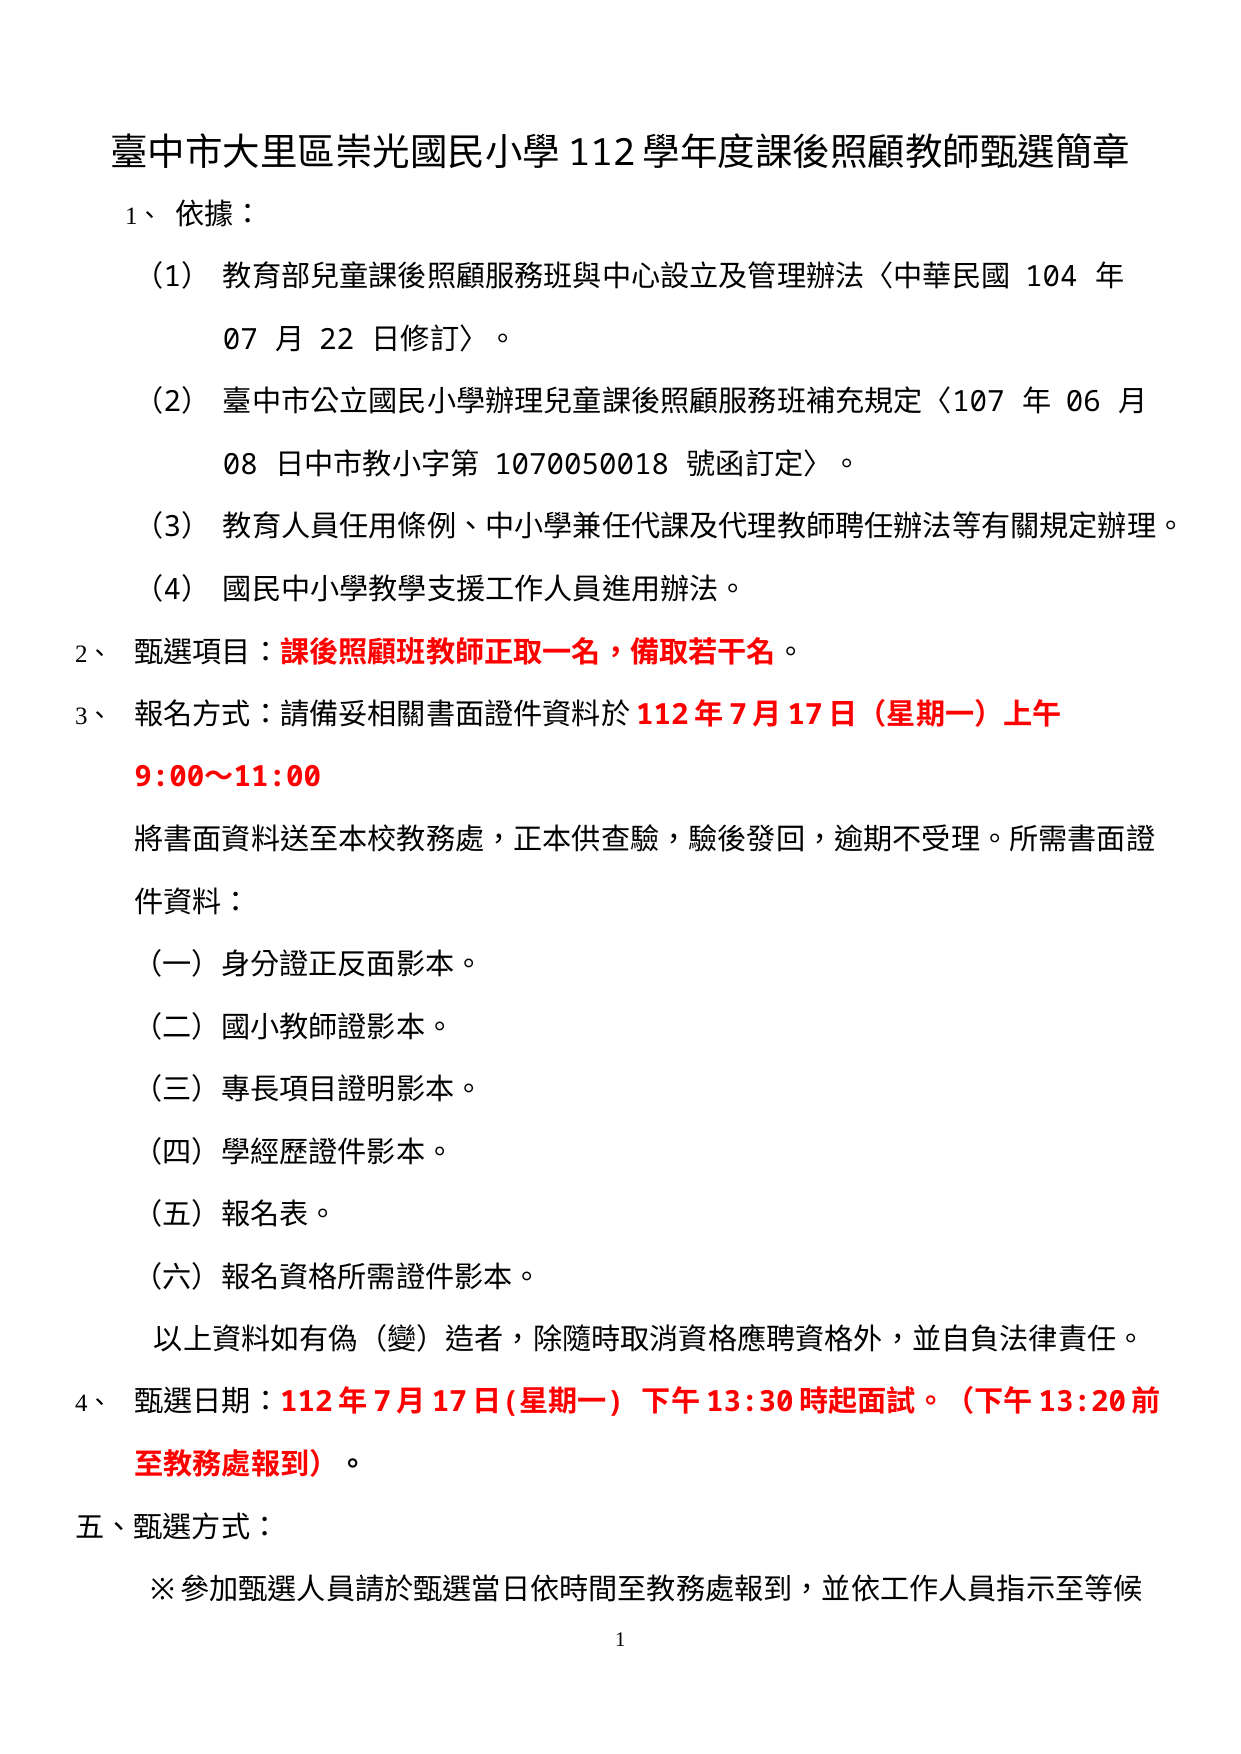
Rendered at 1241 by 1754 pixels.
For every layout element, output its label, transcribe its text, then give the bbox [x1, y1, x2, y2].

list 甄選項目：課後照顧班教師正取一名，備取若干名。 [75, 608, 1165, 670]
text ※參加甄選人員請於甄選當日依時間至教務處報到，並依工作人員指示至等候 [75, 1545, 1165, 1608]
text （三）專長項目證明影本。 [75, 1045, 1165, 1108]
list 教育部兒童課後照顧服務班與中心設立及管理辦法〈中華民國 104 年 07 月 22 日修訂〉。 [134, 233, 1165, 358]
text 以上資料如有偽（變）造者，除隨時取消資格應聘資格外，並自負法律責任。 [75, 1295, 1165, 1358]
list 國民中小學教學支援工作人員進用辦法。 [134, 545, 1165, 608]
text （五）報名表。 [75, 1170, 1165, 1233]
text （一）身分證正反面影本。 [75, 920, 1165, 983]
list 依據： [125, 170, 1165, 233]
text （四）學經歷證件影本。 [75, 1108, 1165, 1170]
list 甄選日期：112年7月17日(星期一) 下午13:30時起面試。（下午13:20前至教務處報到）。 [75, 1358, 1165, 1483]
text （二）國小教師證影本。 [75, 983, 1165, 1045]
text 將書面資料送至本校教務處，正本供查驗，驗後發回，逾期不受理。所需書面證件資料： [134, 795, 1165, 920]
list 報名方式：請備妥相關書面證件資料於112年7月17日（星期一）上午9:00〜11:00 [75, 670, 1165, 795]
list 臺中市公立國民小學辦理兒童課後照顧服務班補充規定〈107 年 06 月 08 日中市教小字第 1070050018 號函訂定〉。 [134, 358, 1165, 483]
list 教育人員任用條例、中小學兼任代課及代理教師聘任辦法等有關規定辦理。 [134, 483, 1165, 545]
text 五、甄選方式： [75, 1483, 1165, 1545]
text （六）報名資格所需證件影本。 [75, 1233, 1165, 1295]
text 臺中市大里區崇光國民小學112學年度課後照顧教師甄選簡章 [75, 108, 1165, 170]
